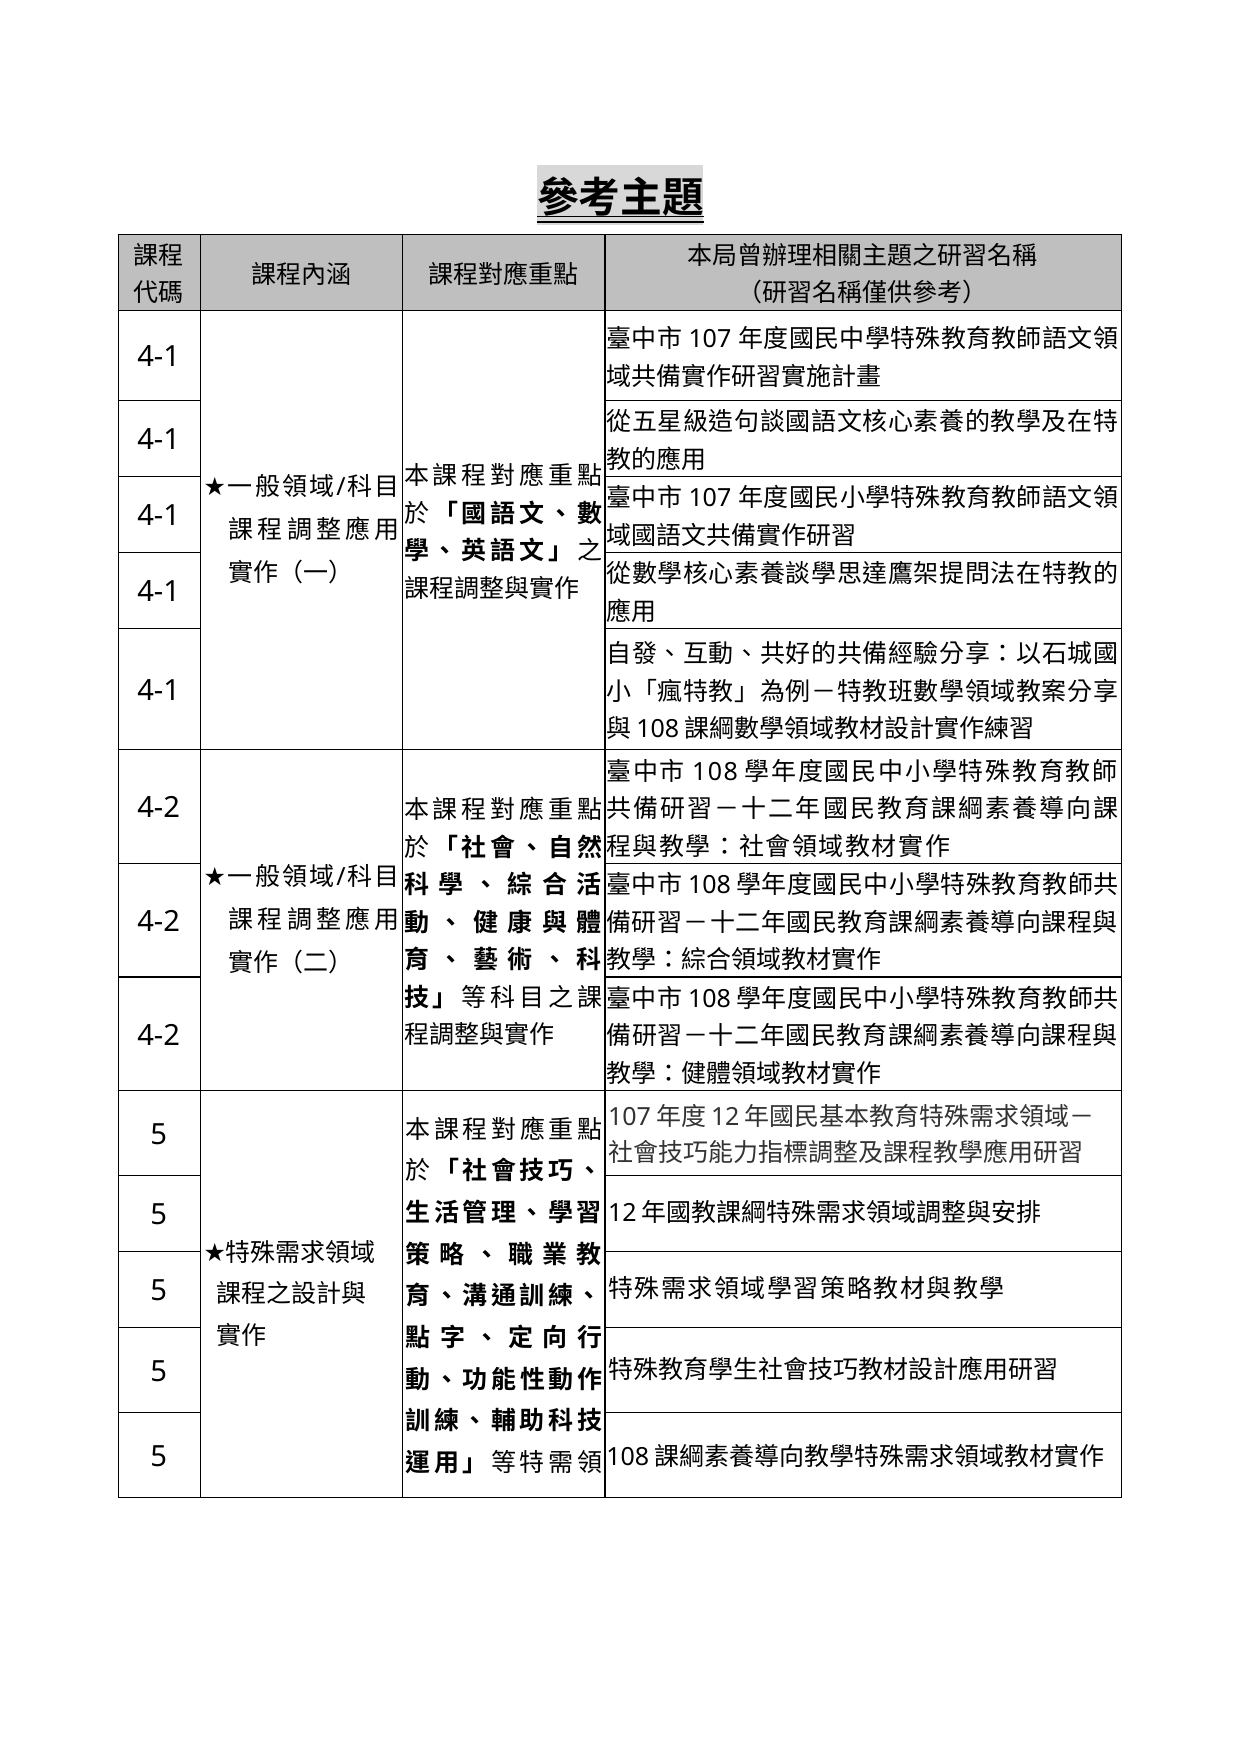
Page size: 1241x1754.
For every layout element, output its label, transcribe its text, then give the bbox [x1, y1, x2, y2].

table_cell 4-1 [119, 477, 200, 552]
table_cell 4-2 [119, 750, 200, 863]
table_cell 特殊需求領域學習策略教材與教學 [606, 1252, 1121, 1327]
table_cell 從數學核心素養談學思達鷹架提問法在特教的應用 [606, 553, 1121, 628]
table_cell 本課程對應重點於「社會技巧、生活管理、學習策略、職業教育、溝通訓練、點字、定向行動、功能性動作訓練、輔助科技運用」等特需領 [403, 1091, 604, 1497]
table_cell 5 [119, 1091, 200, 1175]
table_header 課程 代碼 [119, 235, 200, 310]
table_cell 臺中市108學年度國民中小學特殊教育教師共備研習－十二年國民教育課綱素養導向課程與教學：綜合領域教材實作 [606, 864, 1121, 976]
table_cell 臺中市 107 年度國民小學特殊教育教師語文領域國語文共備實作研習 [606, 477, 1121, 552]
table_cell 4-1 [119, 553, 200, 628]
table_cell 107年度12年國民基本教育特殊需求領域－社會技巧能力指標調整及課程教學應用研習 [606, 1091, 1121, 1175]
table_cell 5 [119, 1252, 200, 1327]
table_cell 5 [119, 1328, 200, 1412]
table_cell 4-1 [119, 629, 200, 749]
table_cell 臺中市108學年度國民中小學特殊教育教師共備研習－十二年國民教育課綱素養導向課程與教學：社會領域教材實作 [606, 750, 1121, 863]
table_cell 5 [119, 1413, 200, 1497]
table_cell 從五星級造句談國語文核心素養的教學及在特教的應用 [606, 401, 1121, 476]
table_cell 4-2 [119, 864, 200, 976]
table_cell 4-1 [119, 401, 200, 476]
table_cell 108課綱素養導向教學特殊需求領域教材實作 [606, 1413, 1121, 1497]
table_header 本局曾辦理相關主題之研習名稱 （研習名稱僅供參考） [606, 235, 1121, 310]
table_cell 4-2 [119, 978, 200, 1090]
table_cell 臺中市108學年度國民中小學特殊教育教師共備研習－十二年國民教育課綱素養導向課程與教學：健體領域教材實作 [606, 978, 1121, 1090]
table_cell ★一般領域/科目課程調整應用實作（一） [201, 311, 402, 749]
table_cell 特殊教育學生社會技巧教材設計應用研習 [606, 1328, 1121, 1412]
table_cell 自發、互動、共好的共備經驗分享：以石城國小「瘋特教」為例－特教班數學領域教案分享與108課綱數學領域教材設計實作練習 [606, 629, 1121, 749]
table_cell 5 [119, 1176, 200, 1251]
table_cell 4-1 [119, 311, 200, 400]
table_cell ★特殊需求領域 課程之設計與 實作 [201, 1091, 402, 1497]
table_cell 本課程對應重點於「國語文、數學、英語文」之課程調整與實作 [403, 311, 604, 749]
table_cell 臺中市 107 年度國民中學特殊教育教師語文領域共備實作研習實施計畫 [606, 311, 1121, 400]
table_cell ★一般領域/科目課程調整應用實作（二） [201, 750, 402, 1090]
table_header 課程內涵 [201, 235, 402, 310]
table_header 課程對應重點 [403, 235, 604, 310]
table_cell 本課程對應重點於「社會、自然科學、綜合活動、健康與體育、藝術、科技」等科目之課程調整與實作 [403, 750, 604, 1090]
text 參考主題 [118, 164, 1122, 225]
table_cell 12年國教課綱特殊需求領域調整與安排 [606, 1176, 1121, 1251]
